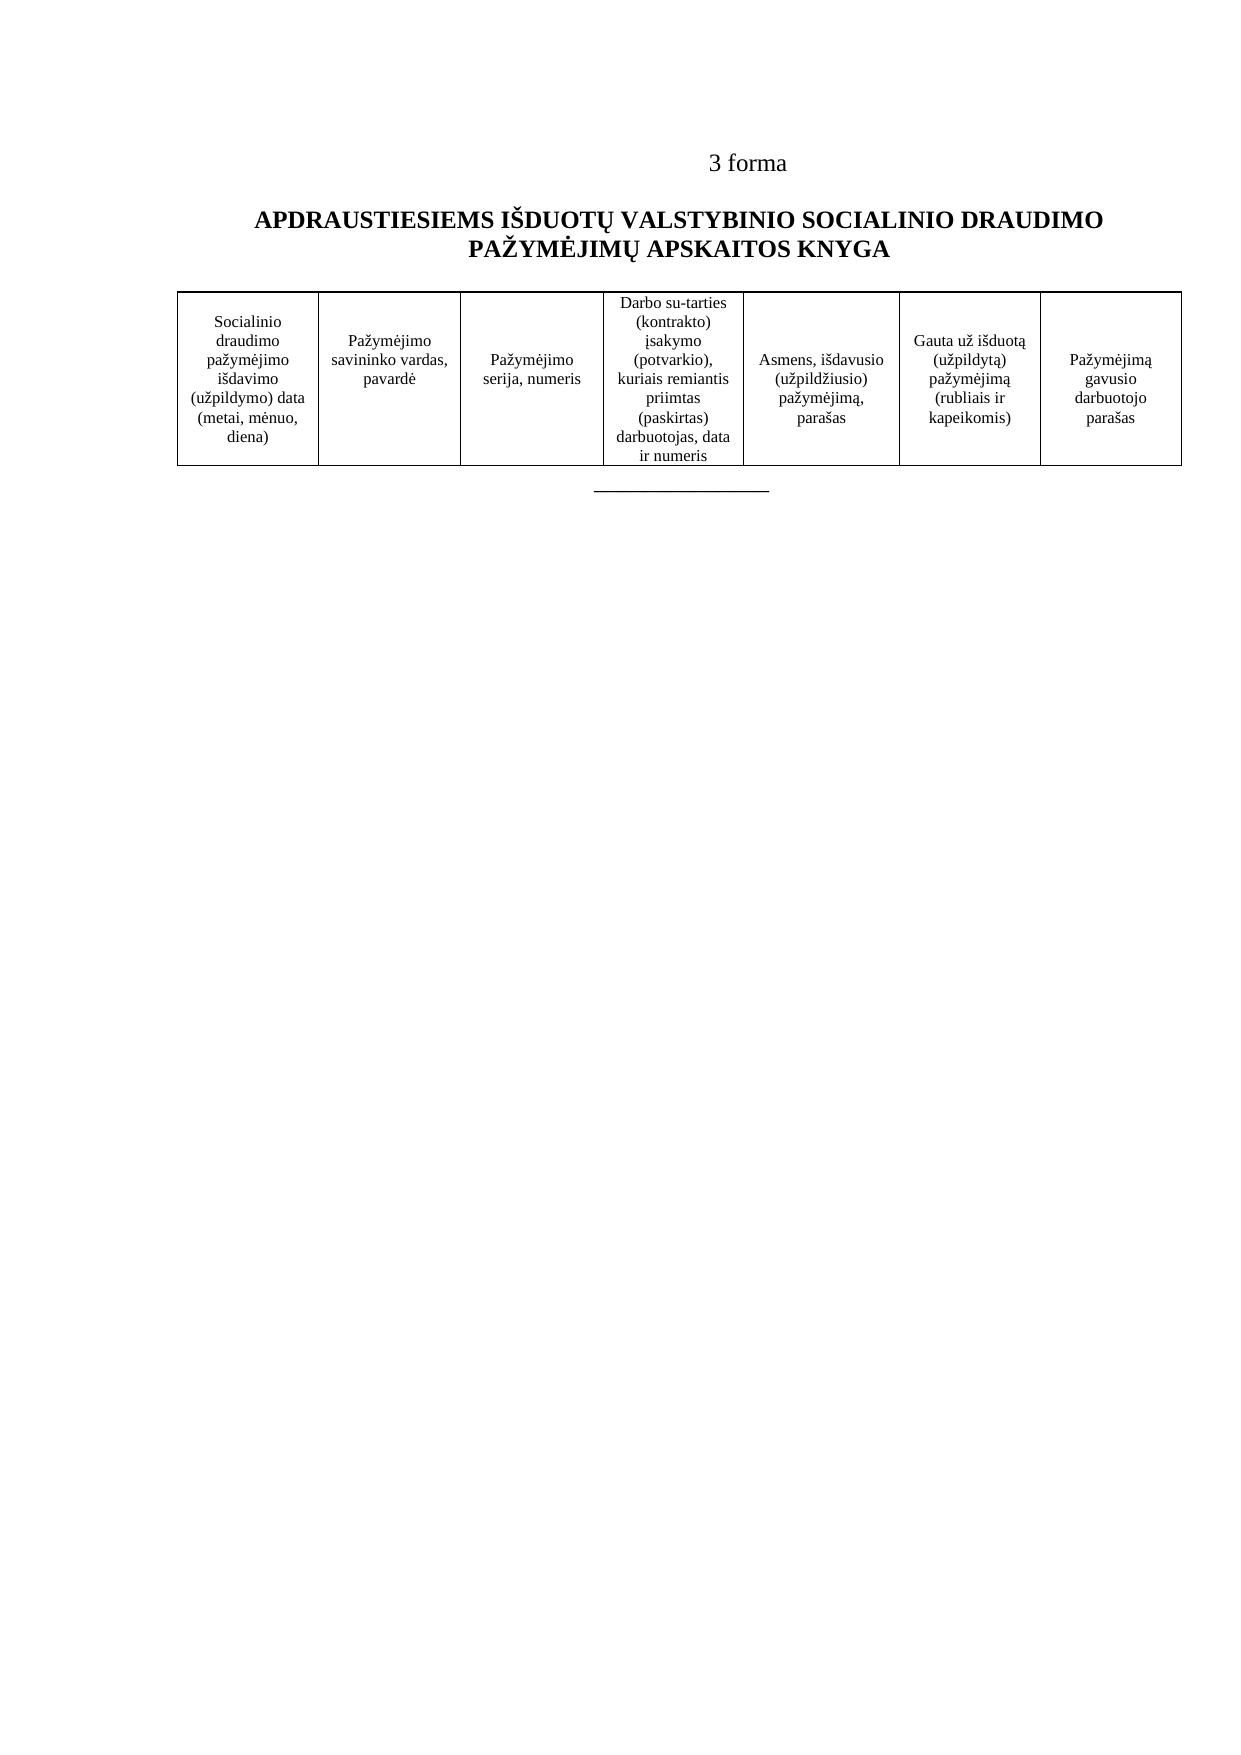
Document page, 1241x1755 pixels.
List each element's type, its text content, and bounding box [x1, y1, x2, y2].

table_header Pažymėjimo savininko vardas, pavardė [319, 293, 460, 465]
text 3 forma [177, 148, 1204, 176]
table_header Darbo su-tarties (kontrakto) įsakymo (potvarkio), kuriais remiantis priimtas (paskirtas) darbuotojas, data ir numeris [604, 293, 743, 465]
table_header Asmens, išdavusio (užpildžiusio) pažymėjimą, parašas [744, 293, 899, 465]
text APDRAUSTIESIEMS IŠDUOTŲ VALSTYBINIO SOCIALINIO DRAUDIMO PAŽYMĖJIMŲ APSKAITOS KNYGA [177, 205, 1181, 263]
table_header Pažymėjimą gavusio darbuotojo parašas [1041, 293, 1181, 465]
text ______________ [177, 466, 1186, 495]
table_header Socialinio draudimo pažymėjimo išdavimo (užpildymo) data (metai, mėnuo, diena) [178, 293, 318, 465]
table_header Gauta už išduotą (užpildytą) pažymėjimą (rubliais ir kapeikomis) [900, 293, 1040, 465]
table_header Pažymėjimo serija, numeris [461, 293, 603, 465]
